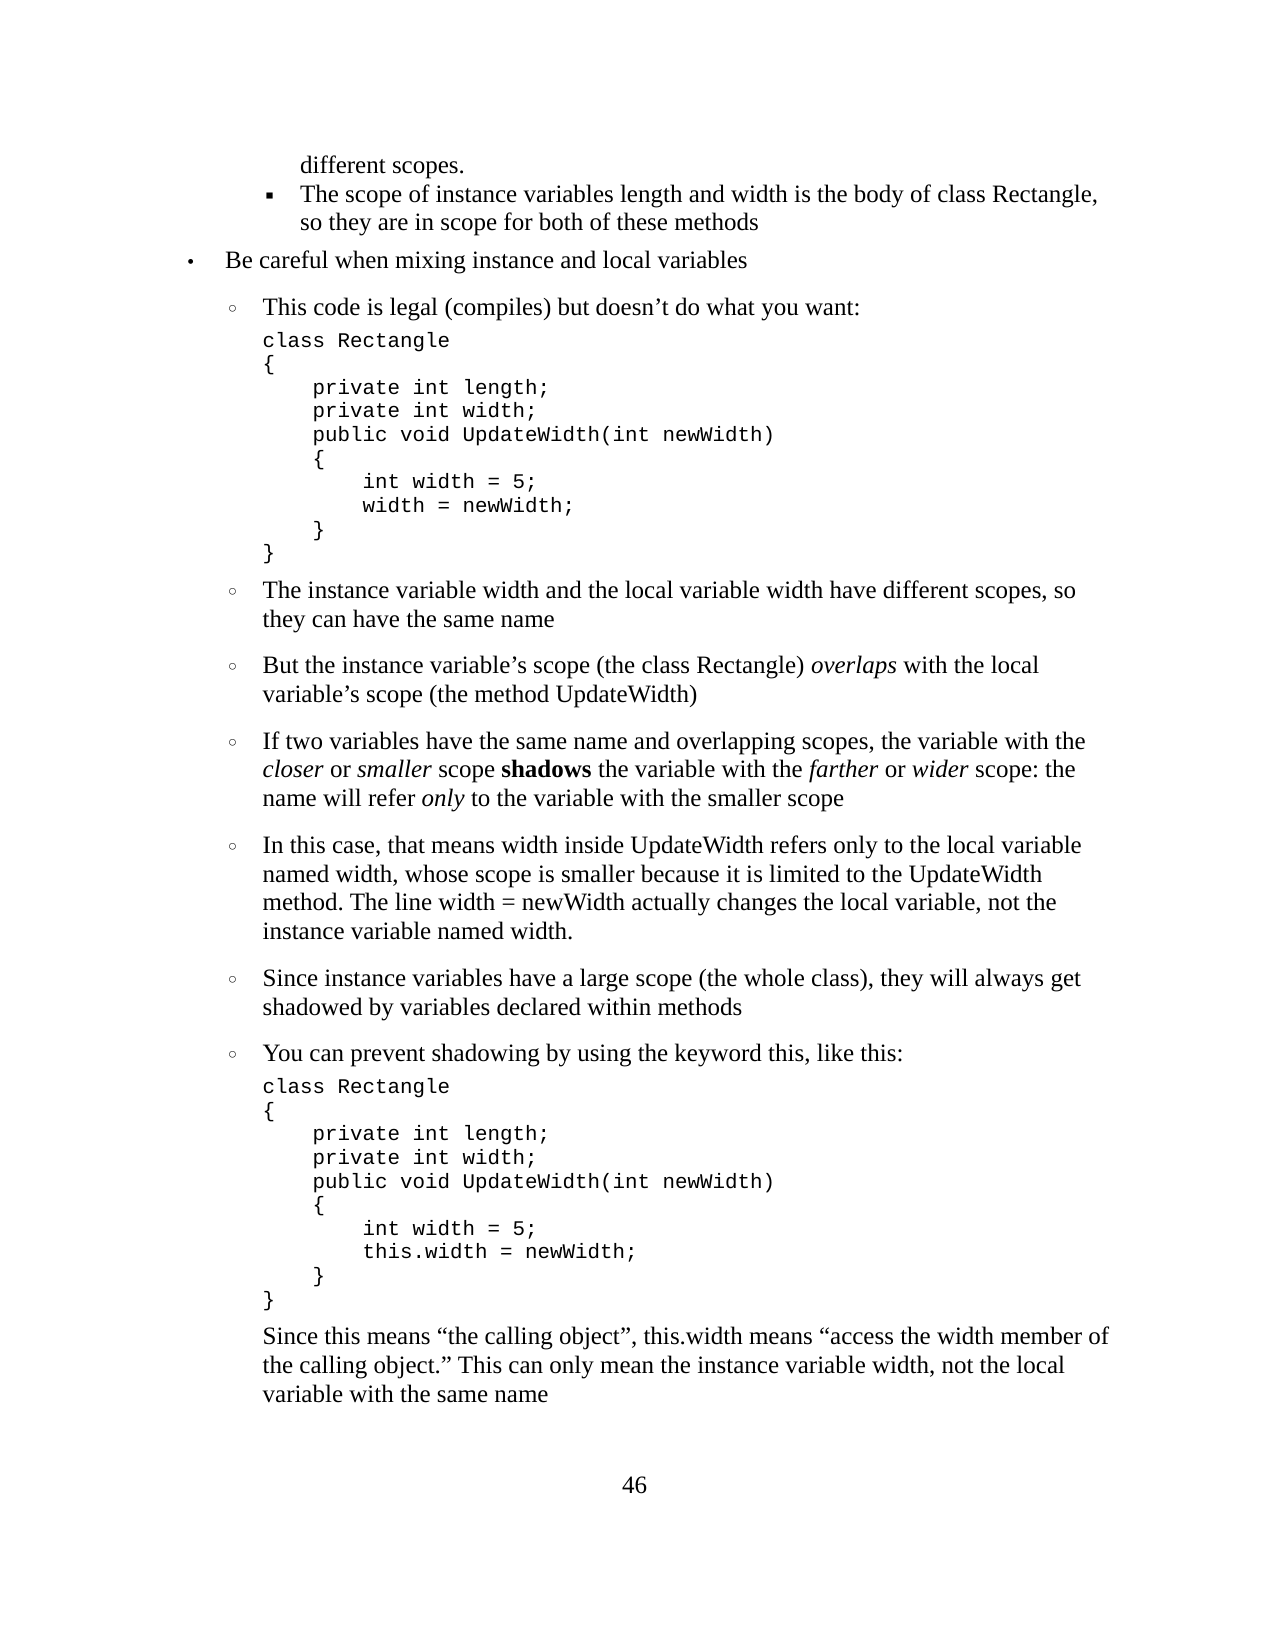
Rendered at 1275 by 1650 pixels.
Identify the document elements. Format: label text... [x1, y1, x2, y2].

list Be careful when mixing instance and local variables [187, 245, 1125, 274]
list private int width; [225, 401, 1125, 424]
list private int length; [225, 1123, 1125, 1147]
list private int width; [225, 1147, 1125, 1171]
list The instance variable width and the local variable width have different scopes, so they can have the same name [225, 575, 1125, 632]
list In this case, that means width inside UpdateWidth refers only to the local variable named width, whose scope is smaller because it is limited to the UpdateWidth method. The line width = newWidth actually changes the local variable, not the instance variable named width. [225, 830, 1125, 945]
list int width = 5; [225, 471, 1125, 495]
list } [225, 1289, 1125, 1312]
list You can prevent shadowing by using the keyword this, like this: [225, 1038, 1125, 1067]
list int width = 5; [225, 1218, 1125, 1242]
list { [225, 448, 1125, 471]
list Since instance variables have a large scope (the whole class), they will always get shadowed by variables declared within methods [225, 963, 1125, 1020]
list Since this means “the calling object”, this.width means “access the width member of the calling object.” This can only mean the instance variable width, not the local variable with the same name [225, 1321, 1125, 1408]
list class Rectangle [225, 1076, 1125, 1100]
list { [225, 1194, 1125, 1218]
list public void UpdateWidth(int newWidth) [225, 1171, 1125, 1194]
list } [225, 1265, 1125, 1289]
list { [225, 1100, 1125, 1123]
list } [225, 542, 1125, 566]
list private int length; [225, 377, 1125, 401]
list The scope of instance variables length and width is the body of class Rectangle, so they are in scope for both of these methods [262, 179, 1125, 236]
list this.width = newWidth; [225, 1242, 1125, 1265]
list class Rectangle [225, 329, 1125, 353]
list If two variables have the same name and overlapping scopes, the variable with the closer or smaller scope shadows the variable with the farther or wider scope: the name will refer only to the variable with the smaller scope [225, 726, 1125, 812]
list public void UpdateWidth(int newWidth) [225, 424, 1125, 448]
list But the instance variable’s scope (the class Rectangle) overlaps with the local variable’s scope (the method UpdateWidth) [225, 650, 1125, 708]
list width = newWidth; [225, 495, 1125, 519]
list } [225, 519, 1125, 542]
list different scopes. [262, 150, 1125, 179]
list This code is legal (compiles) but doesn’t do what you want: [225, 292, 1125, 321]
list { [225, 353, 1125, 377]
